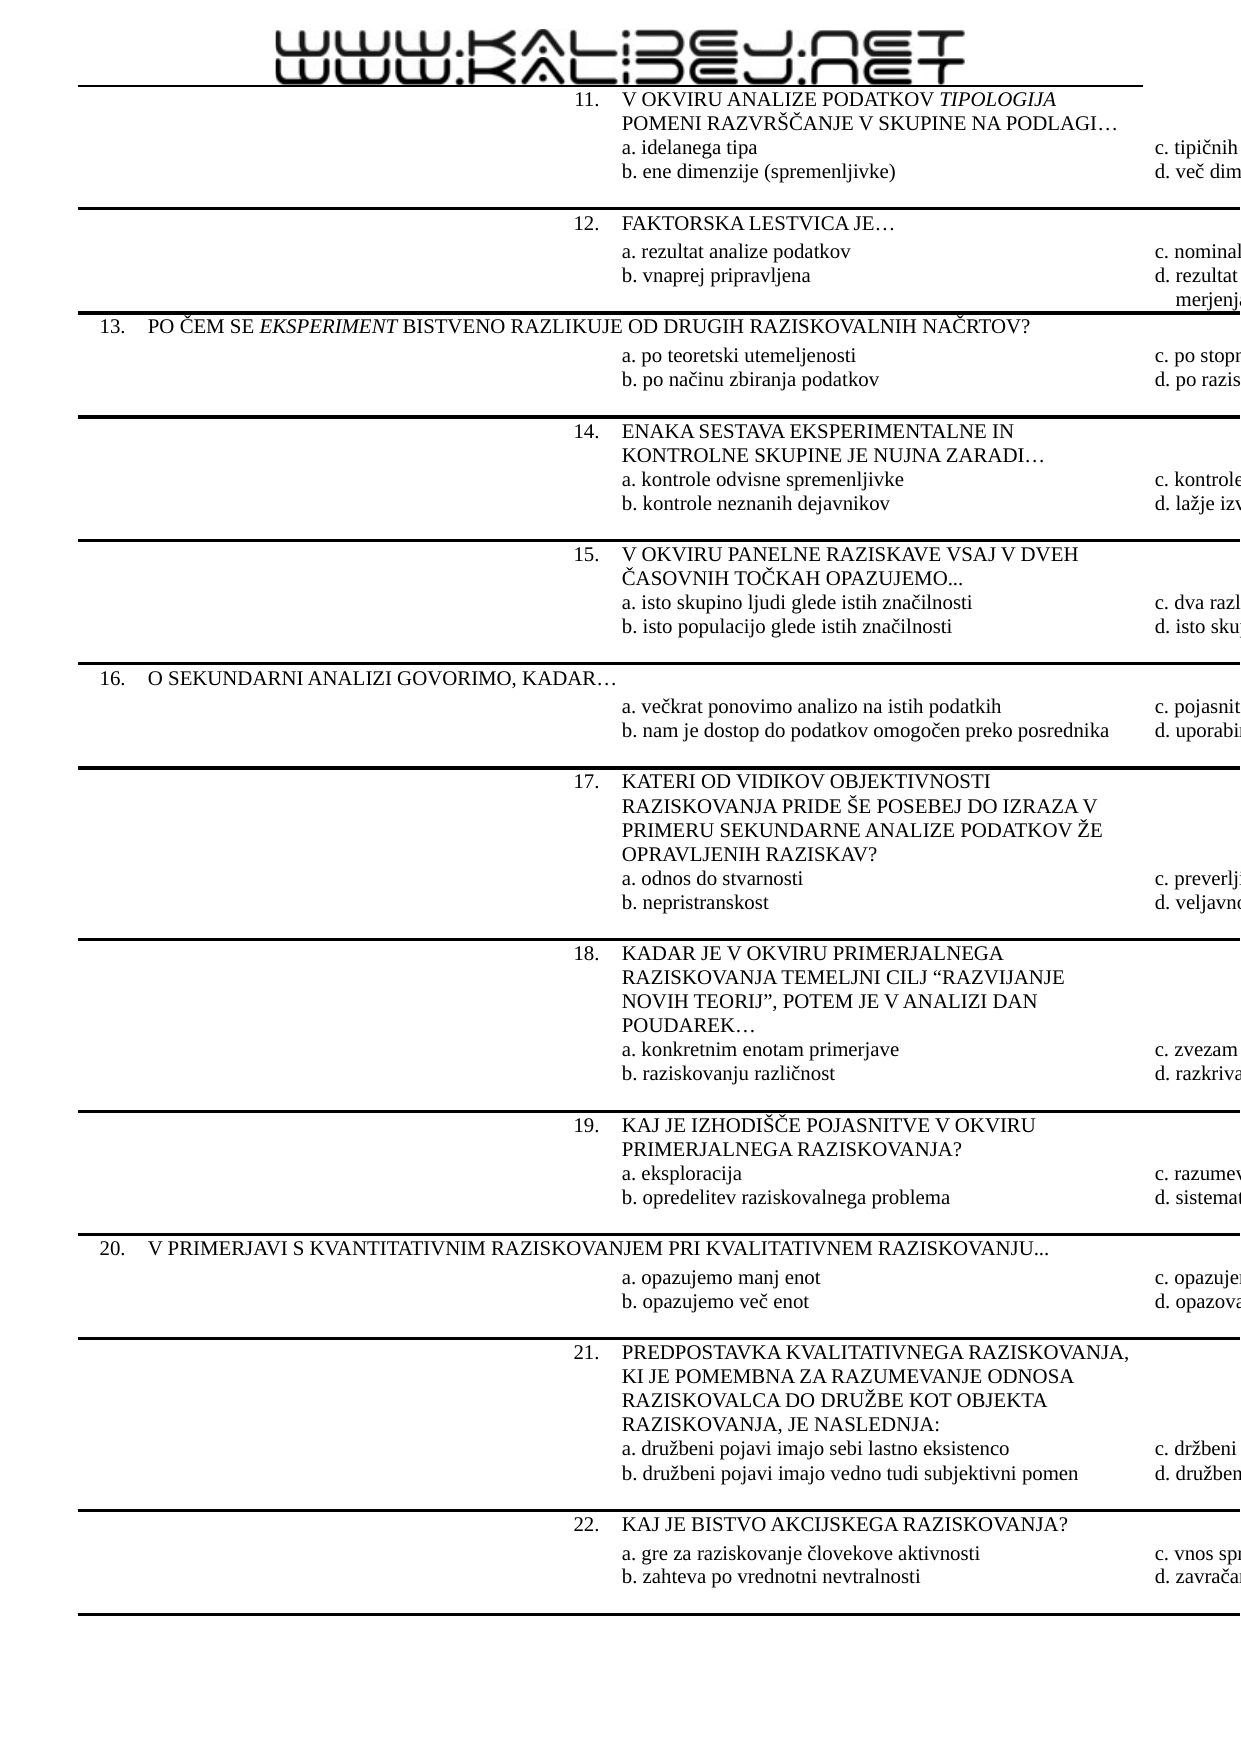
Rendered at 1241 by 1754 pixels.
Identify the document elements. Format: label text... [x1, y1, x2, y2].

picture [275, 29, 965, 85]
table_cell [1143, 770, 1240, 866]
table_cell KATERI OD VIDIKOV OBJEKTIVNOSTI RAZISKOVANJA PRIDE ŠE POSEBEJ DO IZRAZA V PRIMERU SEKUNDARNE ANALIZE PODATKOV ŽE OPRAVLJENIH RAZISKAV? [610, 770, 1143, 866]
table_cell PREDPOSTAVKA KVALITATIVNEGA RAZISKOVANJA, KI JE POMEMBNA ZA RAZUMEVANJE ODNOSA RAZISKOVALCA DO DRUŽBE KOT OBJEKTA RAZISKOVANJA, JE NASLEDNJA: [610, 1340, 1143, 1436]
table_cell 14. [78, 419, 610, 467]
table_cell [78, 467, 610, 539]
table_cell [78, 1436, 610, 1508]
table_cell V PRIMERJAVI S KVANTITATIVNIM RAZISKOVANJEM PRI KVALITATIVNEM RAZISKOVANJU... [136, 1236, 1163, 1265]
table_cell a. družbeni pojavi imajo sebi lastno eksistenco b. družbeni pojavi imajo vedno tudi subjektivni pomen [610, 1436, 1143, 1508]
table_cell [1163, 665, 1240, 694]
table_cell a. opazujemo manj enot b. opazujemo več enot [610, 1265, 1143, 1337]
table_header [1143, 85, 1240, 135]
table_cell c. kontrole eksperimentalne situacije d. lažje izvedbe eksperimenta [1143, 467, 1240, 539]
table_header 11. [78, 87, 610, 135]
table_cell [78, 590, 610, 662]
table_cell 18. [78, 941, 610, 1037]
table_cell [1143, 1113, 1240, 1161]
table_cell 12. [78, 210, 610, 239]
table_cell 19. [78, 1113, 610, 1161]
table_cell [1163, 315, 1240, 343]
table_cell [78, 1265, 610, 1337]
table_cell a. isto skupino ljudi glede istih značilnosti b. isto populacijo glede istih značilnosti [610, 590, 1143, 662]
table_cell c. opazujemo manj dimenzij pojava d. opazovanje poteka krajši čas [1143, 1265, 1240, 1337]
table_cell V OKVIRU PANELNE RAZISKAVE VSAJ V DVEH ČASOVNIH TOČKAH OPAZUJEMO... [610, 542, 1143, 590]
table_header V OKVIRU ANALIZE PODATKOV TIPOLOGIJA POMENI RAZVRŠČANJE V SKUPINE NA PODLAGI… [610, 87, 1143, 135]
table_cell a. kontrole odvisne spremenljivke b. kontrole neznanih dejavnikov [610, 467, 1143, 539]
table_cell [1143, 1340, 1240, 1436]
table_cell a. rezultat analize podatkov b. vnaprej pripravljena [610, 239, 1143, 311]
table_cell a. konkretnim enotam primerjave b. raziskovanju različnost [610, 1037, 1143, 1109]
table_cell [78, 694, 610, 766]
table_cell 22. [78, 1512, 610, 1540]
table_cell PO ČEM SE EKSPERIMENT BISTVENO RAZLIKUJE OD DRUGIH RAZISKOVALNIH NAČRTOV? [136, 315, 1163, 343]
table_cell c. zvezam med spremenljivkami d. razkrivanju pomena posameznih pojavov [1143, 1037, 1240, 1109]
table_cell 16. [78, 665, 136, 694]
table_cell KAJ JE IZHODIŠČE POJASNITVE V OKVIRU PRIMERJALNEGA RAZISKOVANJA? [610, 1113, 1143, 1161]
table_cell KADAR JE V OKVIRU PRIMERJALNEGA RAZISKOVANJA TEMELJNI CILJ “RAZVIJANJE NOVIH TEORIJ”, POTEM JE V ANALIZI DAN POUDAREK… [610, 941, 1143, 1037]
table_cell 15. [78, 542, 610, 590]
table_cell [78, 135, 610, 207]
table_cell a. eksploracija b. opredelitev raziskovalnega problema [610, 1161, 1143, 1233]
table_cell c. vnos sprememb v socialno okolje d. zavračanje uporabe statističnih podatkov [1143, 1540, 1240, 1613]
table_cell [1143, 210, 1240, 239]
table_cell c. razumevanje proučevanih pojavov d. sistematično opisovanje in klasifikacija enot analize [1143, 1161, 1240, 1233]
table_cell [78, 1161, 610, 1233]
table_cell ENAKA SESTAVA EKSPERIMENTALNE IN KONTROLNE SKUPINE JE NUJNA ZARADI… [610, 419, 1143, 467]
table_cell 17. [78, 770, 610, 866]
table_cell FAKTORSKA LESTVICA JE… [610, 210, 1143, 239]
table_cell [1143, 1512, 1240, 1540]
table_cell [1163, 1236, 1240, 1265]
table_cell [1143, 419, 1240, 467]
table_cell 20. [78, 1236, 136, 1265]
table_cell [78, 1540, 610, 1613]
table_cell [78, 239, 610, 311]
table_cell a. odnos do stvarnosti b. nepristranskost [610, 866, 1143, 938]
table_cell [78, 866, 610, 938]
table_cell c. tipičnih primerov d. več dimenzij (spremenljivk) [1143, 135, 1240, 207]
table_cell 13. [78, 315, 136, 343]
table_cell c. preverljivost d. veljavnost merjenja [1143, 866, 1240, 938]
table_cell c. pojasnitev izvedemo v drugem koraku analize d. uporabimo podatke že opravljenih raziskav [1143, 694, 1240, 766]
table_cell c. dva različna vzorca glede istih značilnosti d. isto skupino s pomočjo različnih inštrumentov [1143, 590, 1240, 662]
table_cell c. po stopnji kontroliranosti elementov raziskave d. po raziskovalnih ciljih [1143, 343, 1240, 415]
table_cell [1143, 941, 1240, 1037]
table_cell a. večkrat ponovimo analizo na istih podatkih b. nam je dostop do podatkov omogočen preko posrednika [610, 694, 1143, 766]
table_cell [1143, 542, 1240, 590]
table_cell [78, 1037, 610, 1109]
table_cell c. držbeni pojavi so neodvisni od raziskovalca d. družbeni pojavi so iz vseh perspektiv enaki [1143, 1436, 1240, 1508]
table_cell a. gre za raziskovanje človekove aktivnosti b. zahteva po vrednotni nevtralnosti [610, 1540, 1143, 1613]
table_cell a. po teoretski utemeljenosti b. po načinu zbiranja podatkov [610, 343, 1143, 415]
table_cell [78, 343, 610, 415]
table_cell c. nominalna lestvica d. rezultat upoštevanja faktorjev, ki vplivajo na kvaliteto merjenja [1143, 239, 1240, 311]
table_cell KAJ JE BISTVO AKCIJSKEGA RAZISKOVANJA? [610, 1512, 1143, 1540]
table_cell O SEKUNDARNI ANALIZI GOVORIMO, KADAR… [136, 665, 1163, 694]
table_cell 21. [78, 1340, 610, 1436]
table_cell a. idelanega tipa b. ene dimenzije (spremenljivke) [610, 135, 1143, 207]
